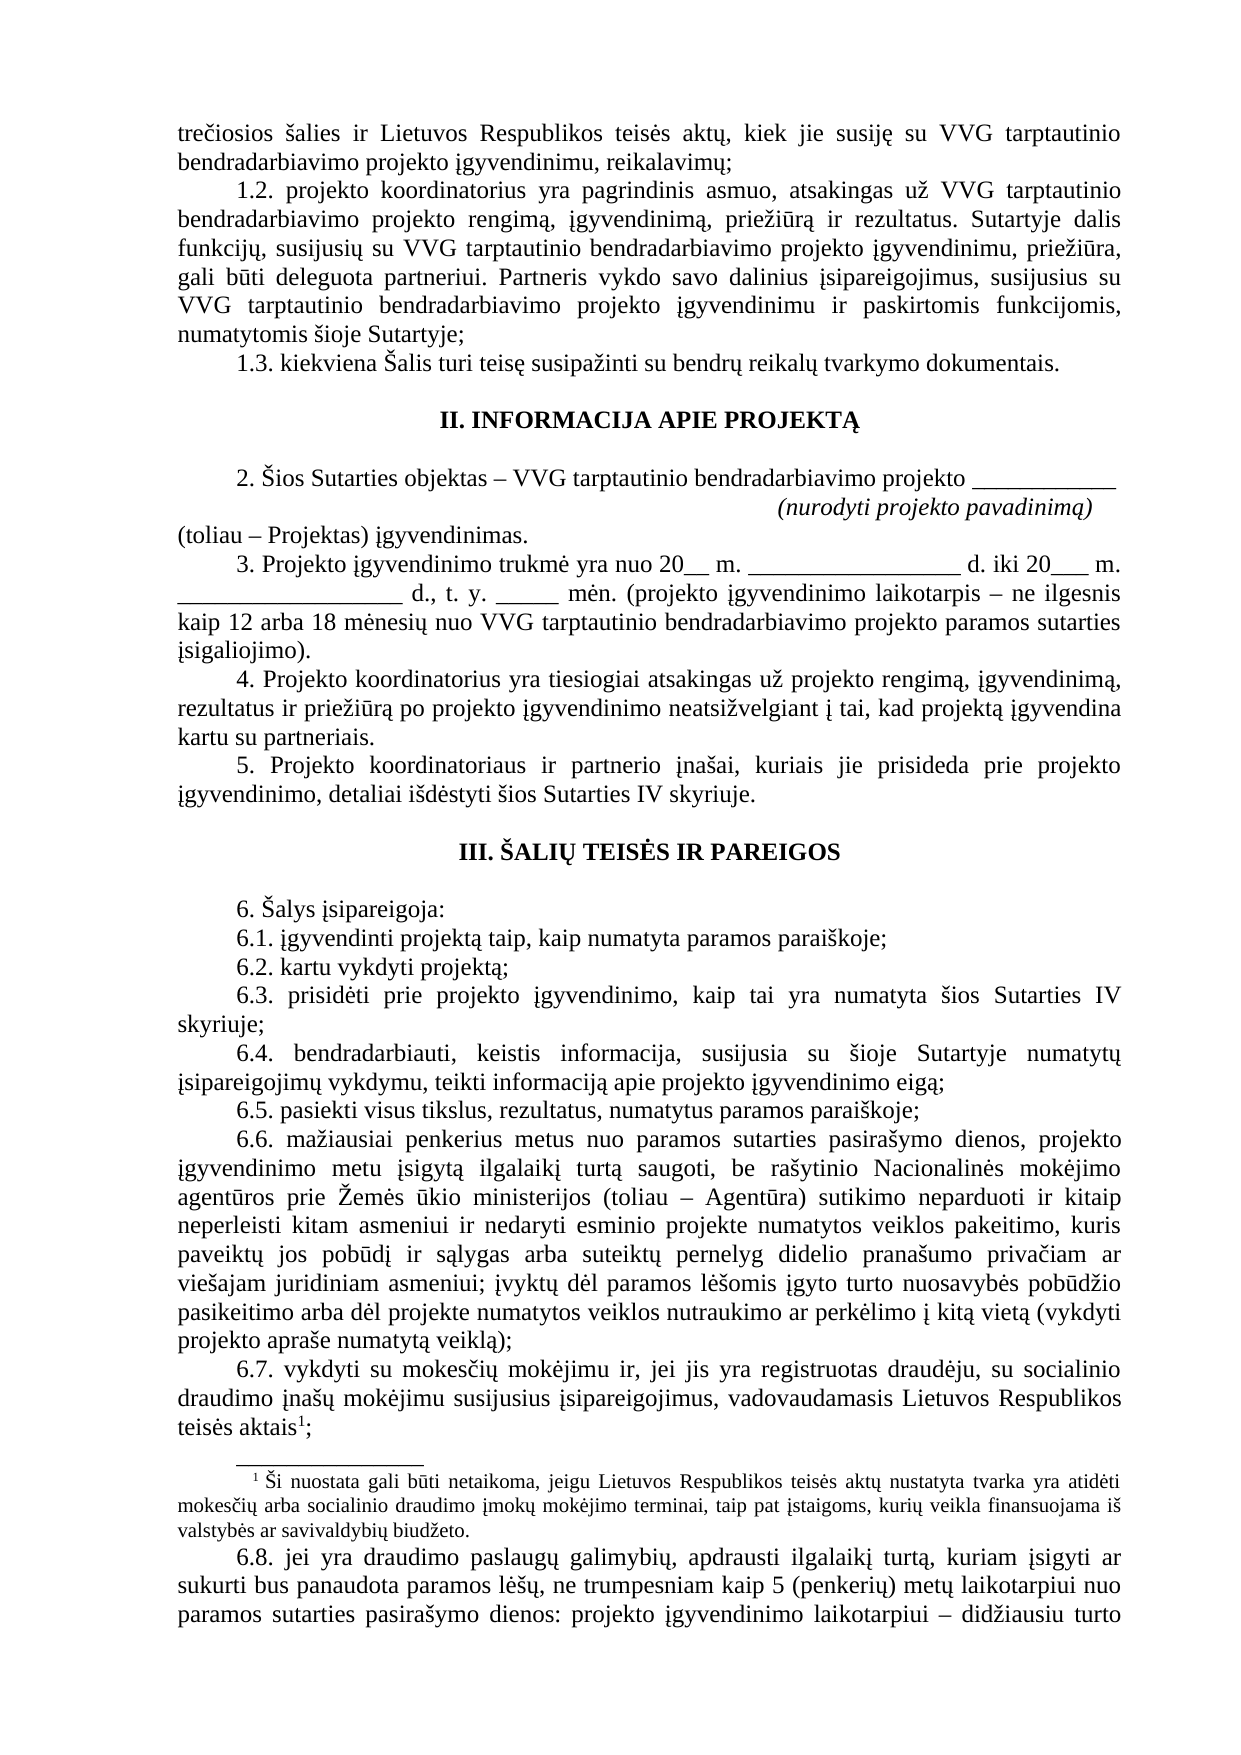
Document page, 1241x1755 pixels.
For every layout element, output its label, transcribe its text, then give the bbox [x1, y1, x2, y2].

text III. ŠALIŲ TEISĖS IR PAREIGOS [177, 837, 1122, 866]
text 4. Projekto koordinatorius yra tiesiogiai atsakingas už projekto rengimą, įgyvendinimą, rezultatus ir priežiūrą po projekto įgyvendinimo neatsižvelgiant į tai, kad projektą įgyvendina kartu su partneriais. [177, 664, 1122, 751]
text (nurodyti projekto pavadinimą) [177, 492, 1122, 521]
text 5. Projekto koordinatoriaus ir partnerio įnašai, kuriais jie prisideda prie projekto įgyvendinimo, detaliai išdėstyti šios Sutarties IV skyriuje. [177, 751, 1122, 808]
text II. INFORMACIJA APIE PROJEKTĄ [177, 406, 1122, 434]
text 3. Projekto įgyvendinimo trukmė yra nuo 20__ m. _________________ d. iki 20___ m. __________________ d., t. y. _____ mėn. (projekto įgyvendinimo laikotarpis – ne ilgesnis kaip 12 arba 18 mėnesių nuo VVG tarptautinio bendradarbiavimo projekto paramos sutarties įsigaliojimo). [177, 549, 1122, 664]
text 1 Ši nuostata gali būti netaikoma, jeigu Lietuvos Respublikos teisės aktų nustatyta tvarka yra atidėti mokesčių arba socialinio draudimo įmokų mokėjimo terminai, taip pat įstaigoms, kurių veikla finansuojama iš valstybės ar savivaldybių biudžeto. [177, 1469, 1122, 1542]
text (toliau – Projektas) įgyvendinimas. [177, 521, 1122, 549]
text 1.2. projekto koordinatorius yra pagrindinis asmuo, atsakingas už VVG tarptautinio bendradarbiavimo projekto rengimą, įgyvendinimą, priežiūrą ir rezultatus. Sutartyje dalis funkcijų, susijusių su VVG tarptautinio bendradarbiavimo projekto įgyvendinimu, priežiūra, gali būti deleguota partneriui. Partneris vykdo savo dalinius įsipareigojimus, susijusius su VVG tarptautinio bendradarbiavimo projekto įgyvendinimu ir paskirtomis funkcijomis, numatytomis šioje Sutartyje; [177, 176, 1122, 348]
text 6.3. prisidėti prie projekto įgyvendinimo, kaip tai yra numatyta šios Sutarties IV skyriuje; [177, 981, 1122, 1038]
text 6.2. kartu vykdyti projektą; [177, 952, 1122, 981]
text _______________ [177, 1441, 1122, 1469]
text 6.6. mažiausiai penkerius metus nuo paramos sutarties pasirašymo dienos, projekto įgyvendinimo metu įsigytą ilgalaikį turtą saugoti, be rašytinio Nacionalinės mokėjimo agentūros prie Žemės ūkio ministerijos (toliau – Agentūra) sutikimo neparduoti ir kitaip neperleisti kitam asmeniui ir nedaryti esminio projekte numatytos veiklos pakeitimo, kuris paveiktų jos pobūdį ir sąlygas arba suteiktų pernelyg didelio pranašumo privačiam ar viešajam juridiniam asmeniui; įvyktų dėl paramos lėšomis įgyto turto nuosavybės pobūdžio pasikeitimo arba dėl projekte numatytos veiklos nutraukimo ar perkėlimo į kitą vietą (vykdyti projekto apraše numatytą veiklą); [177, 1124, 1122, 1354]
text 1.3. kiekviena Šalis turi teisę susipažinti su bendrų reikalų tvarkymo dokumentais. [177, 348, 1122, 377]
text 6.7. vykdyti su mokesčių mokėjimu ir, jei jis yra registruotas draudėju, su socialinio draudimo įnašų mokėjimu susijusius įsipareigojimus, vadovaudamasis Lietuvos Respublikos teisės aktais1; [177, 1354, 1122, 1441]
text 6. Šalys įsipareigoja: [177, 894, 1122, 923]
text 2. Šios Sutarties objektas – VVG tarptautinio bendradarbiavimo projekto [177, 463, 1122, 492]
text 6.1. įgyvendinti projektą taip, kaip numatyta paramos paraiškoje; [177, 923, 1122, 952]
text 6.4. bendradarbiauti, keistis informacija, susijusia su šioje Sutartyje numatytų įsipareigojimų vykdymu, teikti informaciją apie projekto įgyvendinimo eigą; [177, 1038, 1122, 1096]
text 6.8. jei yra draudimo paslaugų galimybių, apdrausti ilgalaikį turtą, kuriam įsigyti ar sukurti bus panaudota paramos lėšų, ne trumpesniam kaip 5 (penkerių) metų laikotarpiui nuo paramos sutarties pasirašymo dienos: projekto įgyvendinimo laikotarpiui – didžiausiu turto [177, 1542, 1122, 1628]
text 6.5. pasiekti visus tikslus, rezultatus, numatytus paramos paraiškoje; [177, 1096, 1122, 1124]
text trečiosios šalies ir Lietuvos Respublikos teisės aktų, kiek jie susiję su VVG tarptautinio bendradarbiavimo projekto įgyvendinimu, reikalavimų; [177, 118, 1122, 176]
